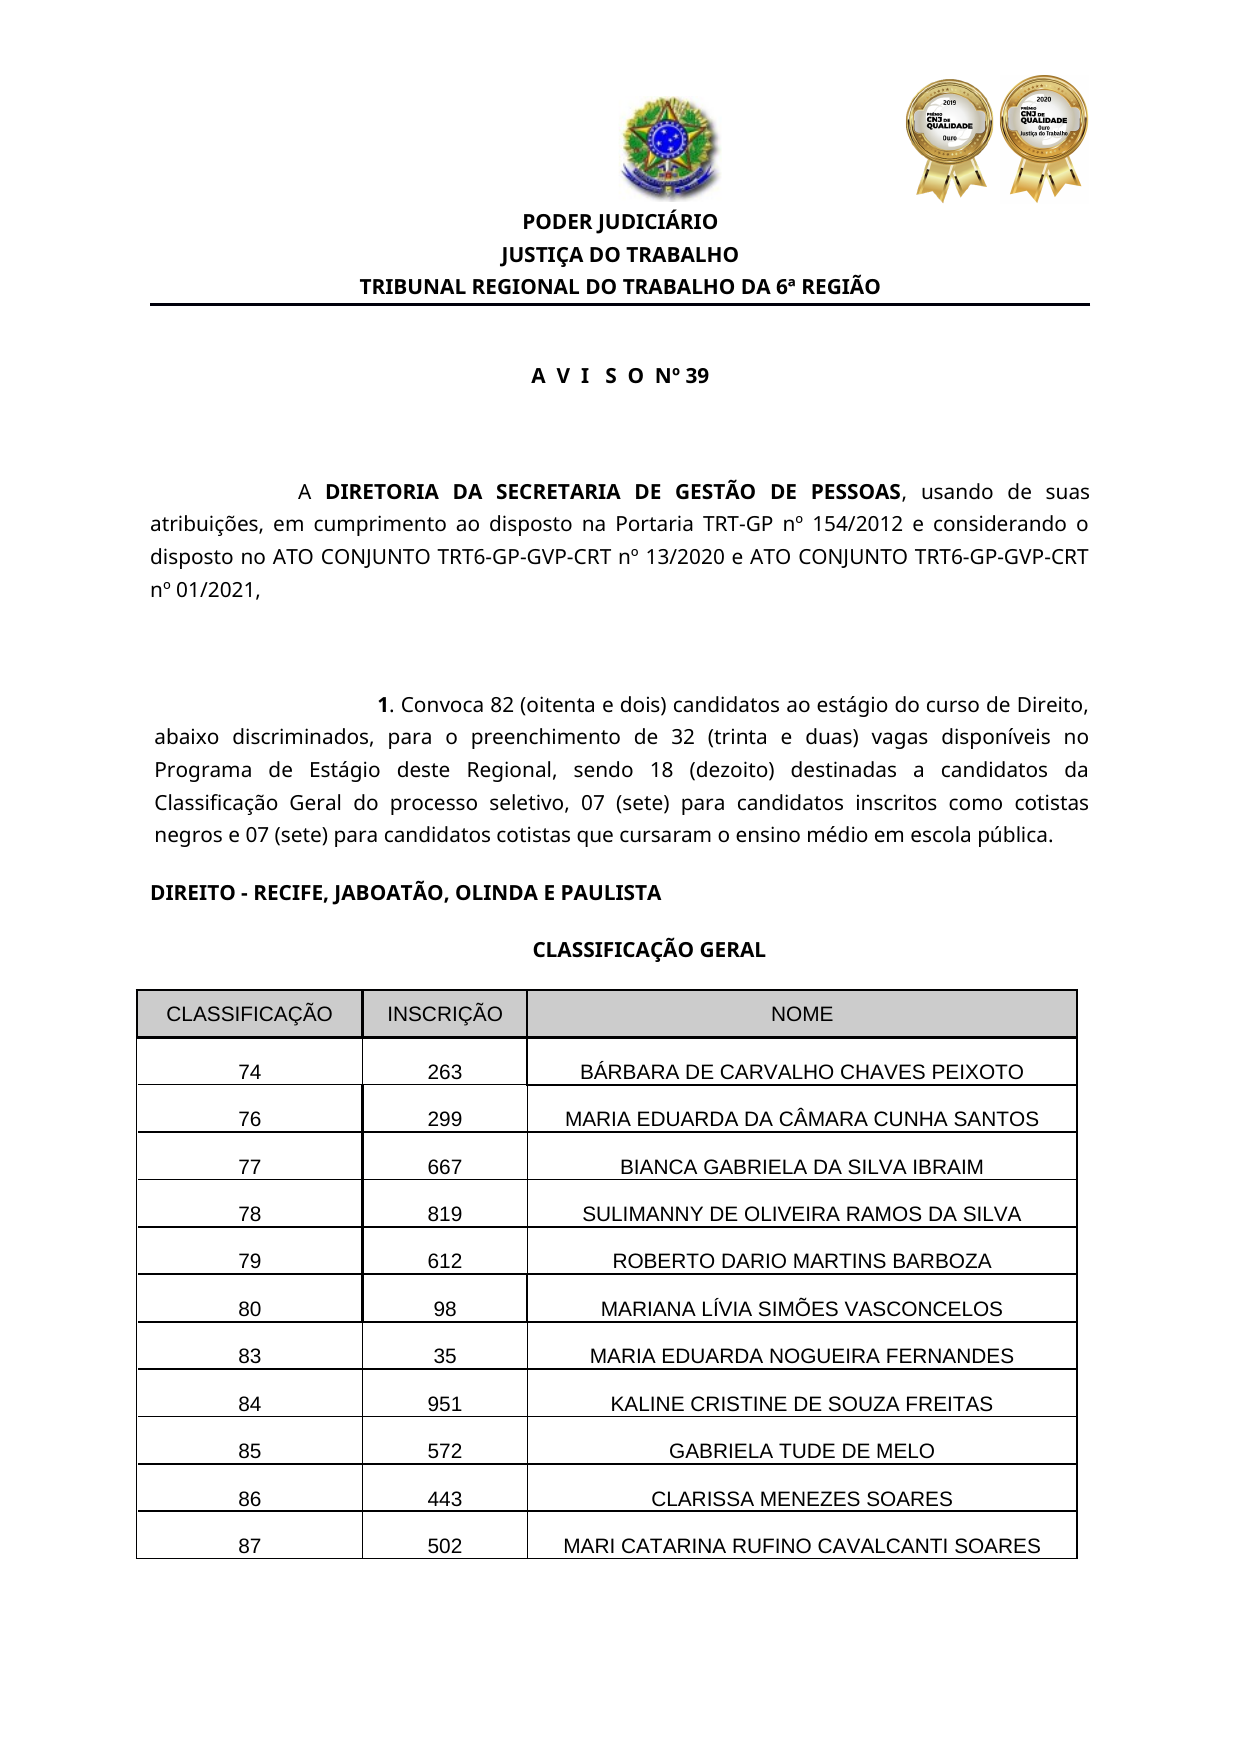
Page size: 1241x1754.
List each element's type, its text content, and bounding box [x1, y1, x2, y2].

table_cell 443 [363, 1465, 527, 1510]
text A DIRETORIA DA SECRETARIA DE GESTÃO DE PESSOAS, usando de suas atribuições, em cumprimento ao disposto na Portaria TRT-GP nº 154/2012 e considerando o disposto no ATO CONJUNTO TRT6-GP-GVP-CRT nº 13/2020 e ATO CONJUNTO TRT6-GP-GVP-CRT nº 01/2021, [150, 477, 1090, 603]
table_cell GABRIELA TUDE DE MELO [528, 1417, 1076, 1463]
table_cell 80 [137, 1273, 361, 1321]
table_cell SULIMANNY DE OLIVEIRA RAMOS DA SILVA [528, 1180, 1076, 1226]
table_cell 572 [363, 1417, 527, 1463]
table_cell 299 [364, 1085, 527, 1131]
table_cell 84 [137, 1368, 362, 1416]
table_cell KALINE CRISTINE DE SOUZA FREITAS [528, 1370, 1076, 1416]
table_cell 78 [137, 1179, 361, 1226]
table_cell 502 [363, 1512, 527, 1558]
table_cell 79 [137, 1226, 361, 1273]
table_cell BIANCA GABRIELA DA SILVA IBRAIM [528, 1133, 1076, 1178]
table_cell 98 [364, 1275, 526, 1321]
text CLASSIFICAÇÃO GERAL [150, 936, 1148, 964]
table_cell MARIANA LÍVIA SIMÕES VASCONCELOS [528, 1275, 1076, 1321]
table_header INSCRIÇÃO [364, 991, 526, 1036]
table_header NOME [528, 991, 1076, 1036]
table_cell BÁRBARA DE CARVALHO CHAVES PEIXOTO [528, 1039, 1076, 1084]
text A V I S O Nº 39 [150, 362, 1090, 390]
table_cell 76 [137, 1084, 361, 1131]
text 1. Convoca 82 (oitenta e dois) candidatos ao estágio do curso de Direito, abaixo discriminados, para o preenchimento de 32 (trinta e duas) vagas disponíveis no Programa de Estágio deste Regional, sendo 18 (dezoito) destinadas a candidatos da Classificação Geral do processo seletivo, 07 (sete) para candidatos inscritos como cotistas negros e 07 (sete) para candidatos cotistas que cursaram o ensino médio em escola pública. [154, 690, 1090, 849]
table_cell 87 [137, 1510, 362, 1558]
table_cell 74 [137, 1039, 362, 1084]
picture [618, 96, 722, 202]
table_cell 83 [137, 1321, 362, 1368]
table_cell 819 [364, 1180, 527, 1226]
table_cell 667 [364, 1133, 527, 1178]
table_cell 263 [363, 1039, 526, 1084]
table_cell 77 [137, 1131, 361, 1178]
picture [999, 75, 1089, 204]
table_cell 86 [137, 1463, 362, 1510]
table_header CLASSIFICAÇÃO [138, 991, 361, 1036]
table_cell MARI CATARINA RUFINO CAVALCANTI SOARES [528, 1512, 1076, 1558]
table_cell MARIA EDUARDA NOGUEIRA FERNANDES [528, 1323, 1076, 1368]
table_cell 85 [137, 1416, 362, 1463]
table_cell MARIA EDUARDA DA CÂMARA CUNHA SANTOS [528, 1086, 1076, 1131]
table_cell 35 [363, 1323, 527, 1368]
table_cell CLARISSA MENEZES SOARES [528, 1465, 1076, 1510]
table_cell ROBERTO DARIO MARTINS BARBOZA [528, 1228, 1076, 1273]
table_cell 951 [363, 1370, 527, 1416]
picture [905, 78, 994, 204]
table_cell 612 [364, 1228, 527, 1273]
text DIREITO - RECIFE, JABOATÃO, OLINDA E PAULISTA [150, 878, 1090, 906]
